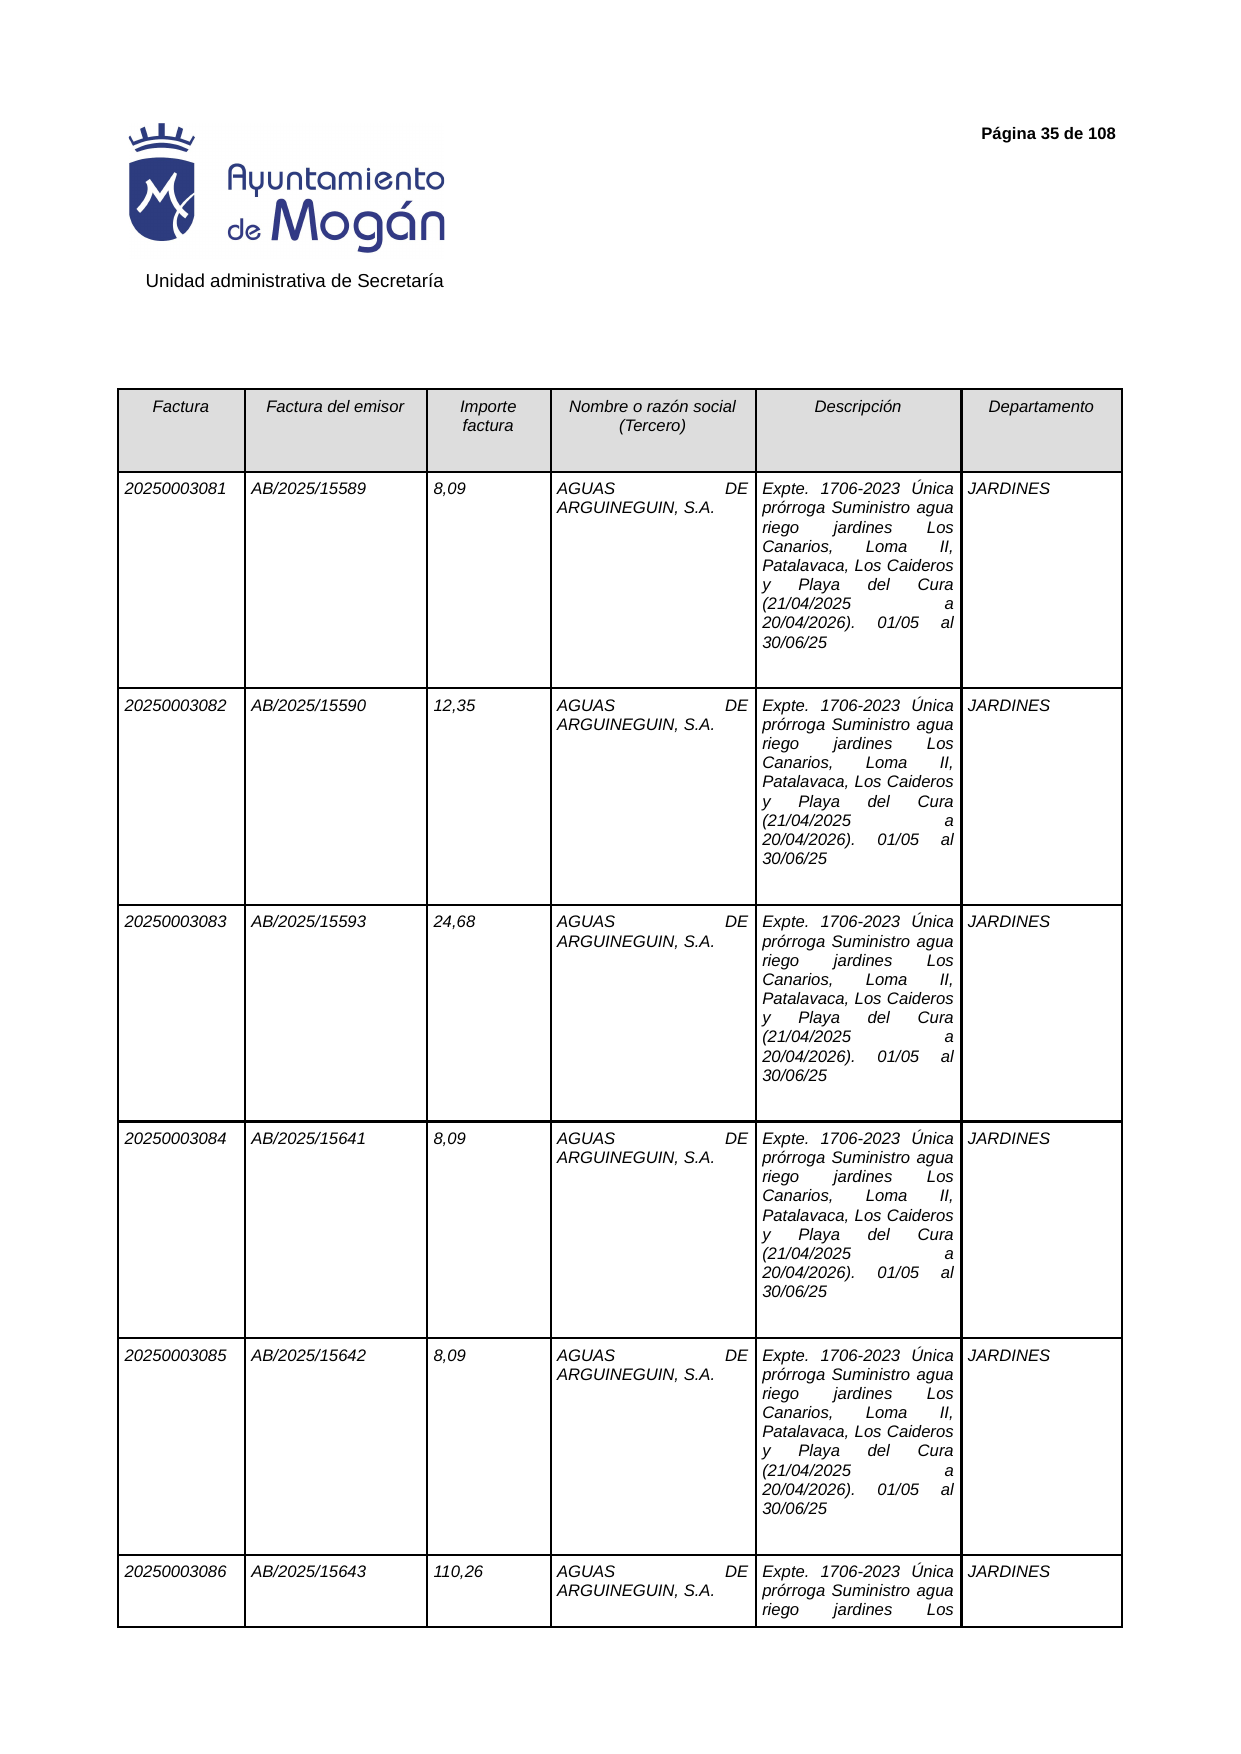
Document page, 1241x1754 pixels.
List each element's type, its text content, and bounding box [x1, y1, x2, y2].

table_cell Expte. 1706-2023 Única prórroga Suministro agua riego jardines Los Canarios, Loma II, Patalavaca, Los Caideros y Playa del Cura (21/04/2025 a 20/04/2026). 01/05 al 30/06/25 [757, 906, 960, 1120]
table_cell 8,09 [428, 1339, 550, 1553]
table_cell 20250003083 [119, 906, 244, 1120]
table_cell JARDINES [963, 473, 1121, 687]
table_cell AGUAS DE ARGUINEGUIN, S.A. [552, 473, 755, 687]
table_cell 20250003086 [119, 1556, 244, 1626]
picture [128, 123, 445, 259]
table_cell AGUAS DE ARGUINEGUIN, S.A. [552, 689, 755, 904]
table_cell AGUAS DE ARGUINEGUIN, S.A. [552, 1556, 755, 1626]
table_cell AB/2025/15590 [246, 689, 426, 904]
table_header Factura [119, 390, 244, 471]
table_cell AB/2025/15641 [246, 1123, 426, 1337]
table_cell Expte. 1706-2023 Única prórroga Suministro agua riego jardines Los Canarios, Loma II, Patalavaca, Los Caideros y Playa del Cura (21/04/2025 a 20/04/2026). 01/05 al 30/06/25 [757, 473, 960, 687]
table_cell JARDINES [963, 689, 1121, 904]
table_cell AGUAS DE ARGUINEGUIN, S.A. [552, 1123, 755, 1337]
table_cell 20250003085 [119, 1339, 244, 1553]
table_cell AB/2025/15643 [246, 1556, 426, 1626]
table_cell Expte. 1706-2023 Única prórroga Suministro agua riego jardines Los Canarios, Loma II, Patalavaca, Los Caideros y Playa del Cura (21/04/2025 a 20/04/2026). 01/05 al 30/06/25 [757, 1123, 960, 1337]
table_header Departamento [963, 390, 1121, 471]
table_cell JARDINES [963, 1123, 1121, 1337]
table_cell 20250003081 [119, 473, 244, 687]
table_cell 20250003082 [119, 689, 244, 904]
table_cell AGUAS DE ARGUINEGUIN, S.A. [552, 906, 755, 1120]
table_cell 8,09 [428, 473, 550, 687]
table_header Nombre o razón social (Tercero) [552, 390, 755, 471]
table_cell Expte. 1706-2023 Única prórroga Suministro agua riego jardines Los Canarios, Loma II, Patalavaca, Los Caideros y Playa del Cura (21/04/2025 a 20/04/2026). 01/05 al 30/06/25 [757, 689, 960, 904]
table_cell AB/2025/15593 [246, 906, 426, 1120]
table_cell 8,09 [428, 1123, 550, 1337]
table_cell AB/2025/15642 [246, 1339, 426, 1553]
table_cell 110,26 [428, 1556, 550, 1626]
table_cell Expte. 1706-2023 Única prórroga Suministro agua riego jardines Los [757, 1556, 960, 1626]
table_cell 20250003084 [119, 1123, 244, 1337]
table_cell JARDINES [963, 1339, 1121, 1553]
table_cell 24,68 [428, 906, 550, 1120]
table_header Descripción [757, 390, 960, 471]
table_cell JARDINES [963, 1556, 1121, 1626]
table_cell Expte. 1706-2023 Única prórroga Suministro agua riego jardines Los Canarios, Loma II, Patalavaca, Los Caideros y Playa del Cura (21/04/2025 a 20/04/2026). 01/05 al 30/06/25 [757, 1339, 960, 1553]
table_header Importe factura [428, 390, 550, 471]
table_cell AGUAS DE ARGUINEGUIN, S.A. [552, 1339, 755, 1553]
table_cell AB/2025/15589 [246, 473, 426, 687]
table_header Factura del emisor [246, 390, 426, 471]
table_cell JARDINES [963, 906, 1121, 1120]
table_cell 12,35 [428, 689, 550, 904]
